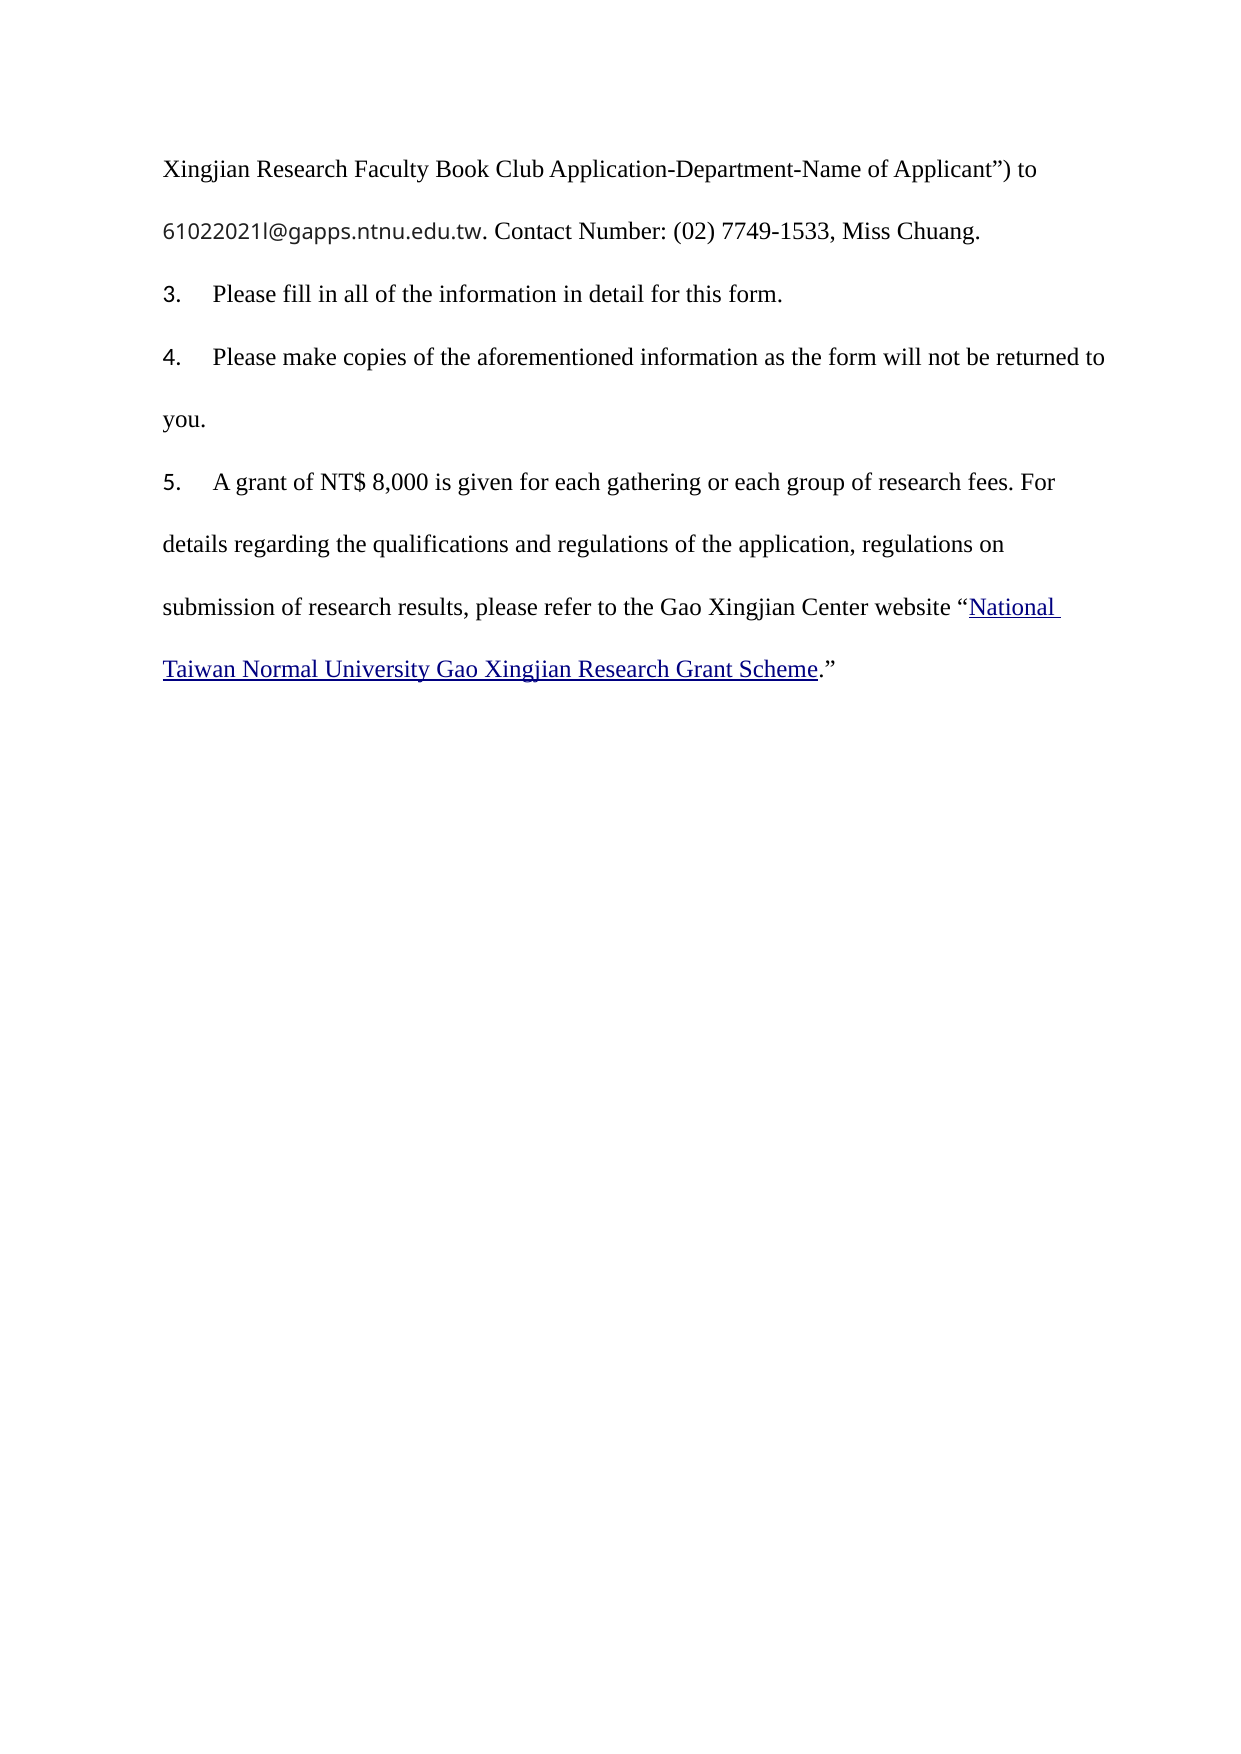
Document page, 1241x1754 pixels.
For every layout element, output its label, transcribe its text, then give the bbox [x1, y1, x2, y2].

list Xingjian Research Faculty Book Club Application-Department-Name of Applicant”) to 61022021l@gapps.ntnu.edu.tw. Contact Number: (02) 7749-1533, Miss Chuang. [162, 127, 1122, 252]
list Please fill in all of the information in detail for this form. [162, 252, 1122, 314]
list A grant of NT$ 8,000 is given for each gathering or each group of research fees. For details regarding the qualifications and regulations of the application, regulations on submission of research results, please refer to the Gao Xingjian Center website “National Taiwan Normal University Gao Xingjian Research Grant Scheme.” [162, 439, 1122, 689]
list Please make copies of the aforementioned information as the form will not be returned to you. [162, 314, 1122, 439]
